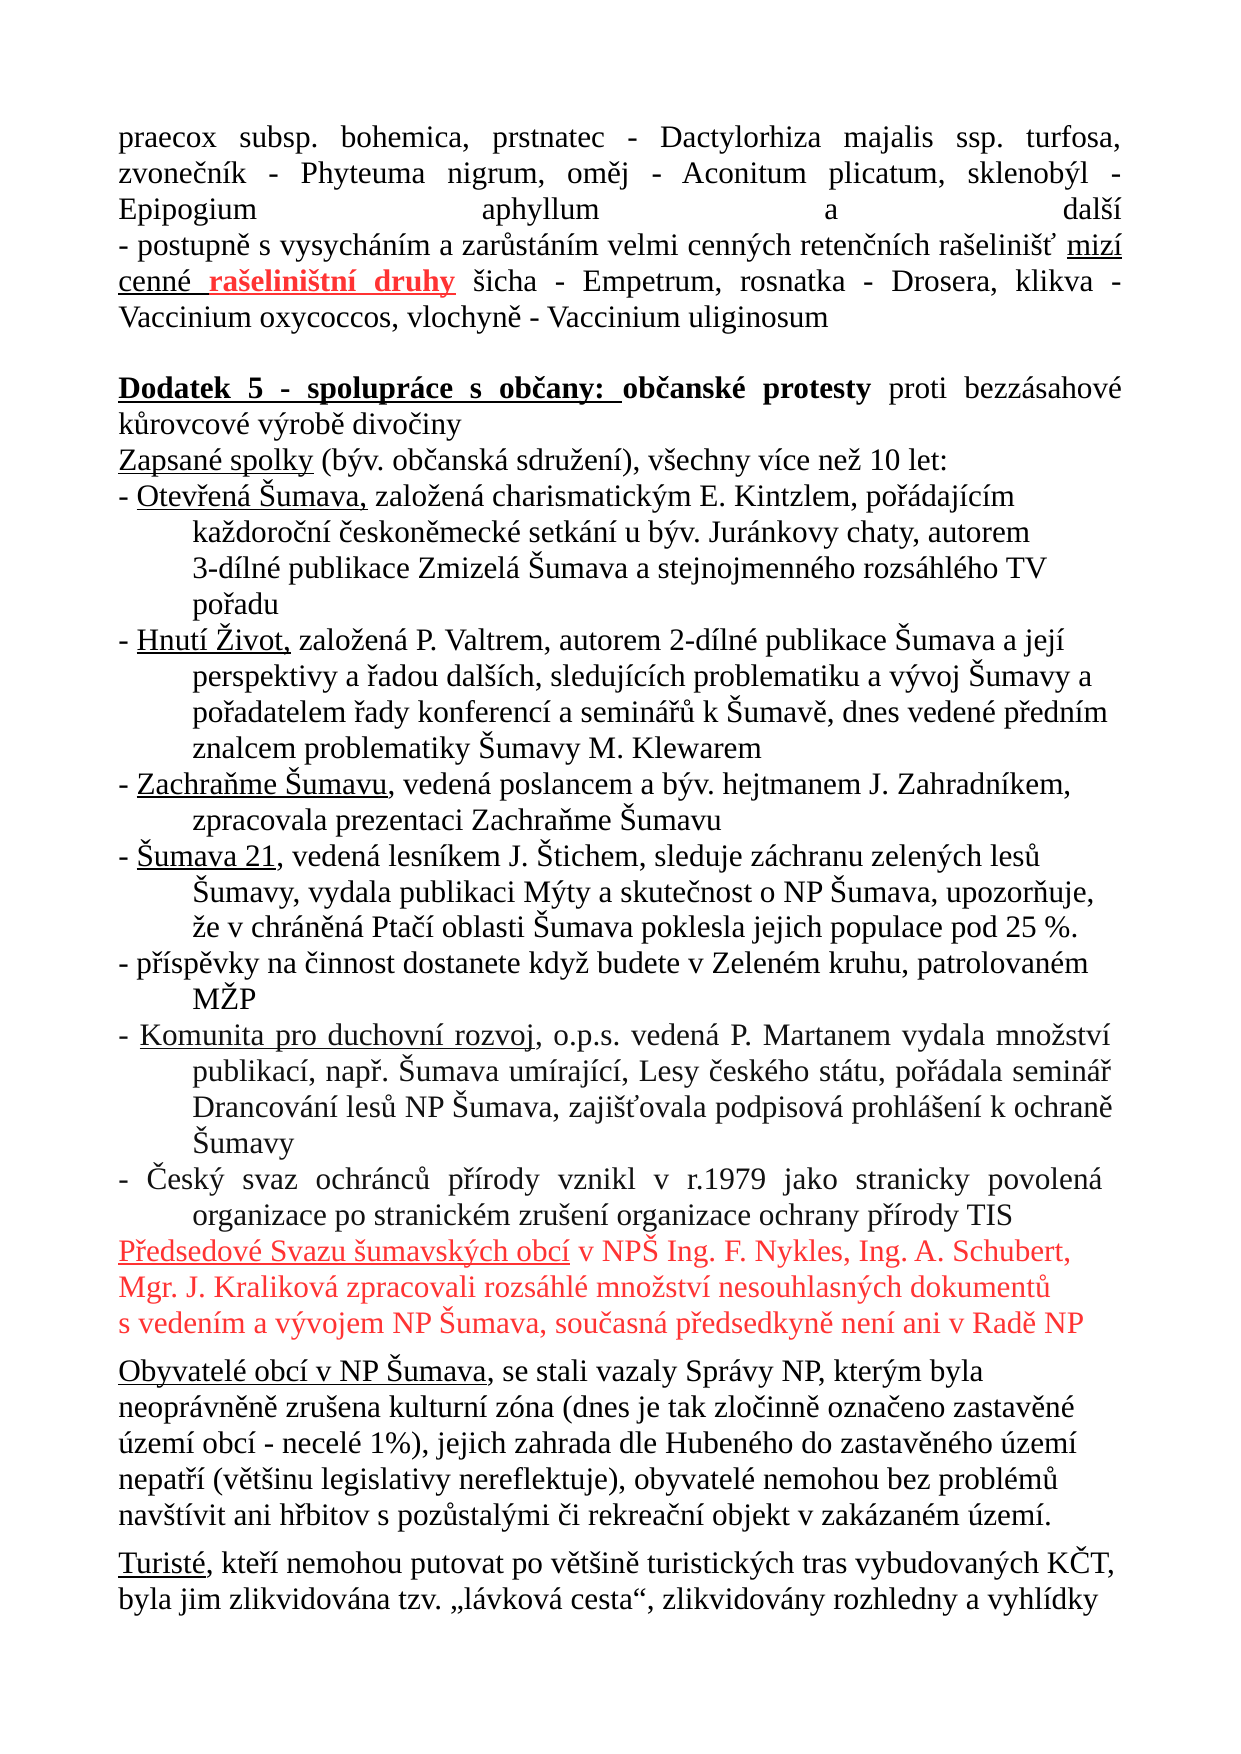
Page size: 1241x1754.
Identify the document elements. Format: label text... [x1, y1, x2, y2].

text praecox subsp. bohemica, prstnatec - Dactylorhiza majalis ssp. turfosa, zvonečník - Phyteuma nigrum, oměj - Aconitum plicatum, sklenobýl - Epipogium aphyllum a další - postupně s vysycháním a zarůstáním velmi cenných retenčních rašelinišť mizí cenné rašeliništní druhy šicha - Empetrum, rosnatka - Drosera, klikva - Vaccinium oxycoccos, vlochyně - Vaccinium uliginosum [118, 118, 1122, 334]
text - Šumava 21, vedená lesníkem J. Štichem, sleduje záchranu zelených lesů Šumavy, vydala publikaci Mýty a skutečnost o NP Šumava, upozorňuje, že v chráněná Ptačí oblasti Šumava poklesla jejich populace pod 25 %. [118, 837, 1122, 945]
text - Komunita pro duchovní rozvoj, o.p.s. vedená P. Martanem vydala množství publikací, např. Šumava umírající, Lesy českého státu, pořádala seminář Drancování lesů NP Šumava, zajišťovala podpisová prohlášení k ochraně Šumavy [118, 1017, 1122, 1160]
text - Český svaz ochránců přírody vznikl v r.1979 jako stranicky povolená organizace po stranickém zrušení organizace ochrany přírody TIS [118, 1160, 1122, 1232]
text - Hnutí Život, založená P. Valtrem, autorem 2-dílné publikace Šumava a její perspektivy a řadou dalších, sledujících problematiku a vývoj Šumavy a pořadatelem řady konferencí a seminářů k Šumavě, dnes vedené předním znalcem problematiky Šumavy M. Klewarem [118, 621, 1122, 765]
text Zapsané spolky (býv. občanská sdružení), všechny více než 10 let: [118, 442, 1122, 477]
text - Zachraňme Šumavu, vedená poslancem a býv. hejtmanem J. Zahradníkem, zpracovala prezentaci Zachraňme Šumavu [118, 765, 1122, 837]
text Dodatek 5 - spolupráce s občany: občanské protesty proti bezzásahové kůrovcové výrobě divočiny [118, 370, 1122, 442]
text Turisté, kteří nemohou putovat po většině turistických tras vybudovaných KČT, byla jim zlikvidována tzv. „lávková cesta“, zlikvidovány rozhledny a vyhlídky [118, 1545, 1122, 1617]
text Předsedové Svazu šumavských obcí v NPŠ Ing. F. Nykles, Ing. A. Schubert, Mgr. J. Kraliková zpracovali rozsáhlé množství nesouhlasných dokumentů s vedením a vývojem NP Šumava, současná předsedkyně není ani v Radě NP [118, 1232, 1122, 1340]
text Obyvatelé obcí v NP Šumava, se stali vazaly Správy NP, kterým byla neoprávněně zrušena kulturní zóna (dnes je tak zločinně označeno zastavěné území obcí - necelé 1%), jejich zahrada dle Hubeného do zastavěného území nepatří (většinu legislativy nereflektuje), obyvatelé nemohou bez problémů navštívit ani hřbitov s pozůstalými či rekreační objekt v zakázaném území. [118, 1352, 1122, 1532]
text - příspěvky na činnost dostanete když budete v Zeleném kruhu, patrolovaném MŽP [118, 945, 1122, 1017]
text - Otevřená Šumava, založená charismatickým E. Kintzlem, pořádajícím každoroční českoněmecké setkání u býv. Juránkovy chaty, autorem 3-dílné publikace Zmizelá Šumava a stejnojmenného rozsáhlého TV pořadu [118, 477, 1122, 621]
